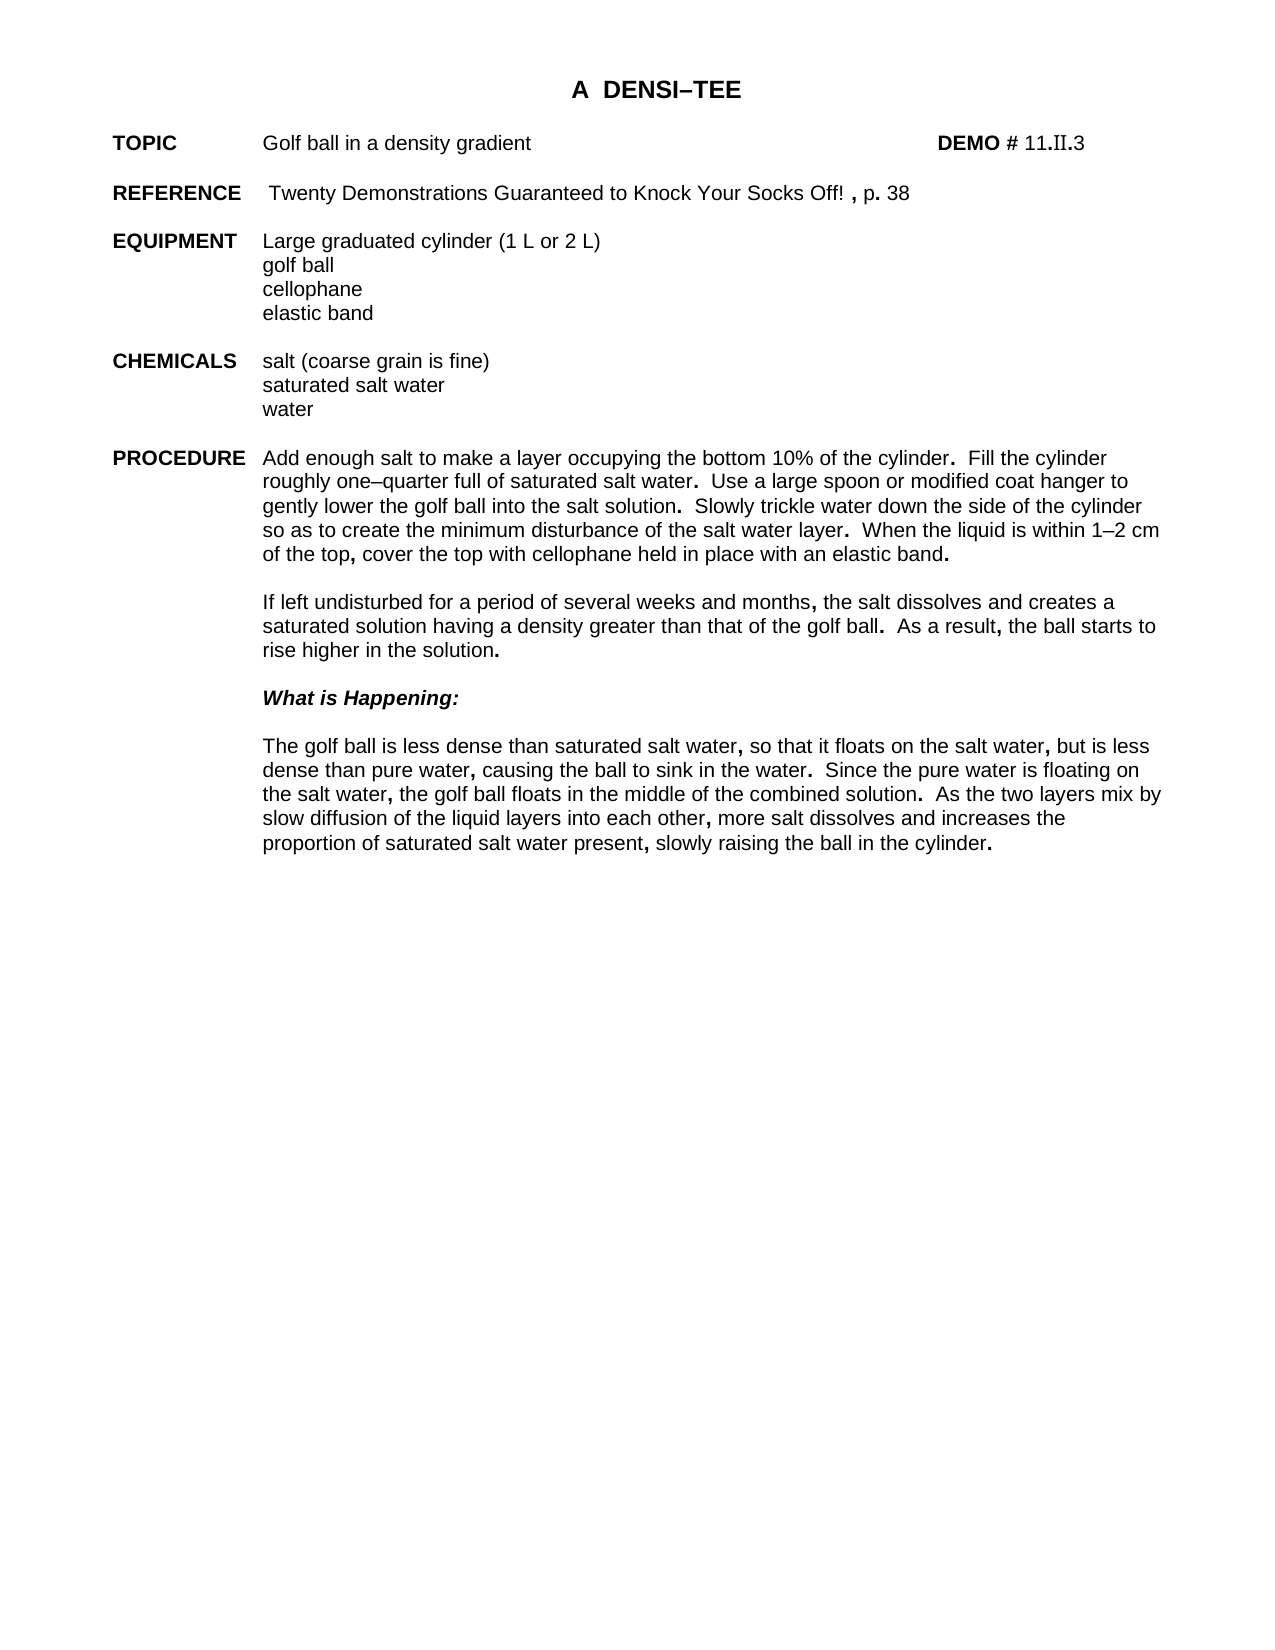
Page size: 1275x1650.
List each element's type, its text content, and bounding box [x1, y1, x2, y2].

text REFERENCE Twenty Demonstrations Guaranteed to Knock Your Socks Off! , p. 38 [112, 181, 1200, 205]
text What is Happening: [112, 686, 1200, 710]
text If left undisturbed for a period of several weeks and months, the salt dissolves and creates a saturated solution having a density greater than that of the golf ball. As a result, the ball starts to rise higher in the solution. [262, 590, 1162, 662]
text A DENSI–TEE [112, 75, 1200, 104]
text EQUIPMENT Large graduated cylinder (1 L or 2 L) [112, 229, 1200, 253]
text CHEMICALS salt (coarse grain is fine) [112, 349, 1200, 373]
text golf ball [112, 253, 1200, 277]
text saturated salt water [112, 373, 1200, 397]
text PROCEDURE Add enough salt to make a layer occupying the bottom 10% of the cylinder. Fill the cylinder roughly one–quarter full of saturated salt water. Use a large spoon or modified coat hanger to gently lower the golf ball into the salt solution. Slowly trickle water down the side of the cylinder so as to create the minimum disturbance of the salt water layer. When the liquid is within 1–2 cm of the top, cover the top with cellophane held in place with an elastic band. [112, 445, 1162, 566]
text water [112, 397, 1200, 421]
text TOPIC Golf ball in a density gradient DEMO # 11.II.3 [112, 128, 1200, 157]
text The golf ball is less dense than saturated salt water, so that it floats on the salt water, but is less dense than pure water, causing the ball to sink in the water. Since the pure water is floating on the salt water, the golf ball floats in the middle of the combined solution. As the two layers mix by slow diffusion of the liquid layers into each other, more salt dissolves and increases the proportion of saturated salt water present, slowly raising the ball in the cylinder. [262, 734, 1162, 854]
text cellophane [112, 277, 1200, 301]
text elastic band [112, 301, 1200, 325]
